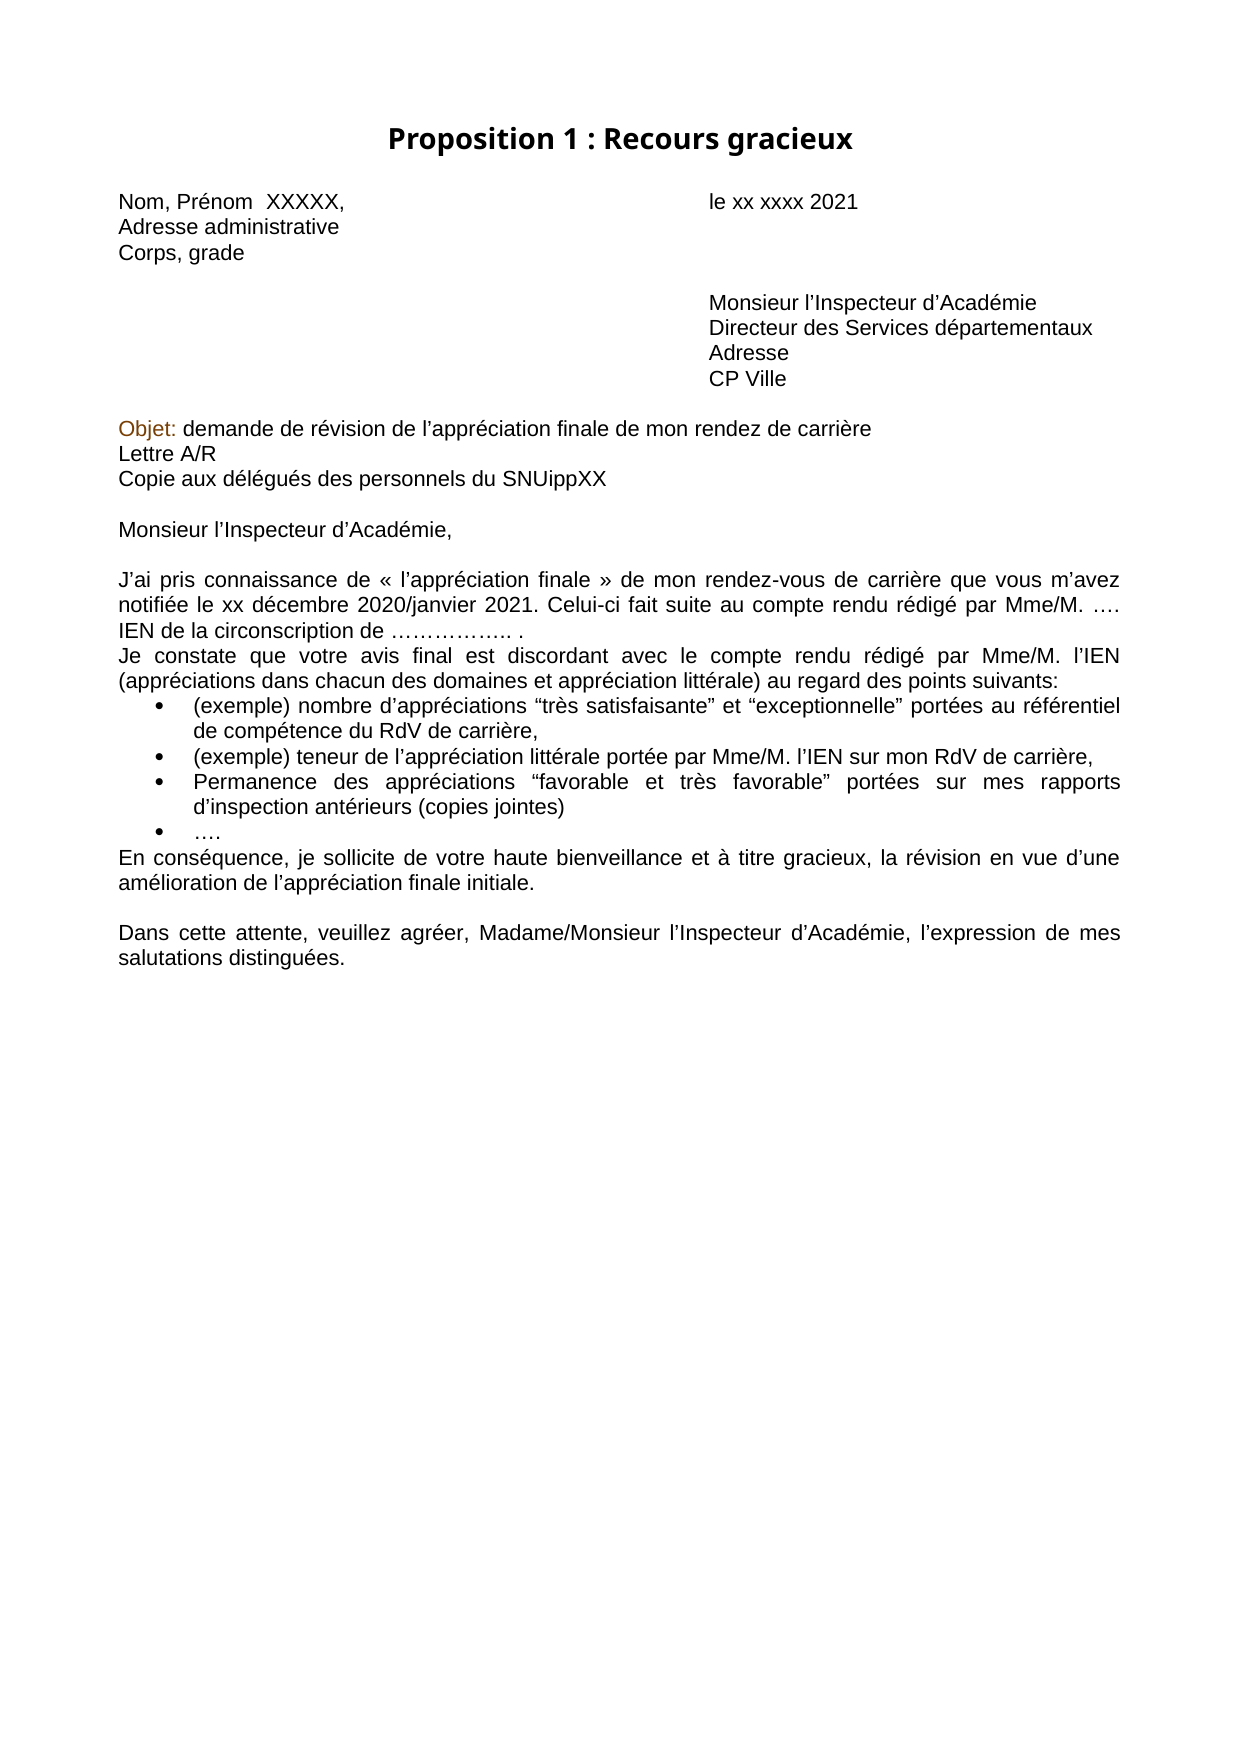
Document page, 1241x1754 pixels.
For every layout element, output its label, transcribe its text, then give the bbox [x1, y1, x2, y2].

text Copie aux délégués des personnels du SNUippXX [118, 466, 1122, 492]
text Proposition 1 : Recours gracieux [118, 118, 1122, 158]
text CP Ville [118, 366, 1122, 391]
text Dans cette attente, veuillez agréer, Madame/Monsieur l’Inspecteur d’Académie, l’expression de mes salutations distinguées. [118, 920, 1122, 971]
text En conséquence, je sollicite de votre haute bienveillance et à titre gracieux, la révision en vue d’une amélioration de l’appréciation finale initiale. [118, 844, 1122, 895]
text Monsieur l’Inspecteur d’Académie [118, 290, 1122, 315]
list …. [156, 819, 1122, 844]
text Lettre A/R [118, 441, 1122, 466]
text Adresse administrative [118, 214, 1122, 239]
text J’ai pris connaissance de « l’appréciation finale » de mon rendez-vous de carrière que vous m’avez notifiée le xx décembre 2020/janvier 2021. Celui-ci fait suite au compte rendu rédigé par Mme/M. …. IEN de la circonscription de …………….. . [118, 567, 1122, 643]
list (exemple) nombre d’appréciations “très satisfaisante” et “exceptionnelle” portées au référentiel de compétence du RdV de carrière, [156, 693, 1122, 744]
text Directeur des Services départementaux [118, 315, 1122, 340]
text Je constate que votre avis final est discordant avec le compte rendu rédigé par Mme/M. l’IEN (appréciations dans chacun des domaines et appréciation littérale) au regard des points suivants: [118, 643, 1122, 693]
text Adresse [118, 340, 1122, 366]
list Permanence des appréciations “favorable et très favorable” portées sur mes rapports d’inspection antérieurs (copies jointes) [156, 769, 1122, 819]
text Corps, grade [118, 239, 1122, 265]
text Objet: demande de révision de l’appréciation finale de mon rendez de carrière [118, 416, 1122, 441]
text Nom, Prénom XXXXX, le xx xxxx 2021 [118, 189, 1122, 214]
list (exemple) teneur de l’appréciation littérale portée par Mme/M. l’IEN sur mon RdV de carrière, [156, 744, 1122, 769]
text Monsieur l’Inspecteur d’Académie, [118, 517, 1122, 542]
